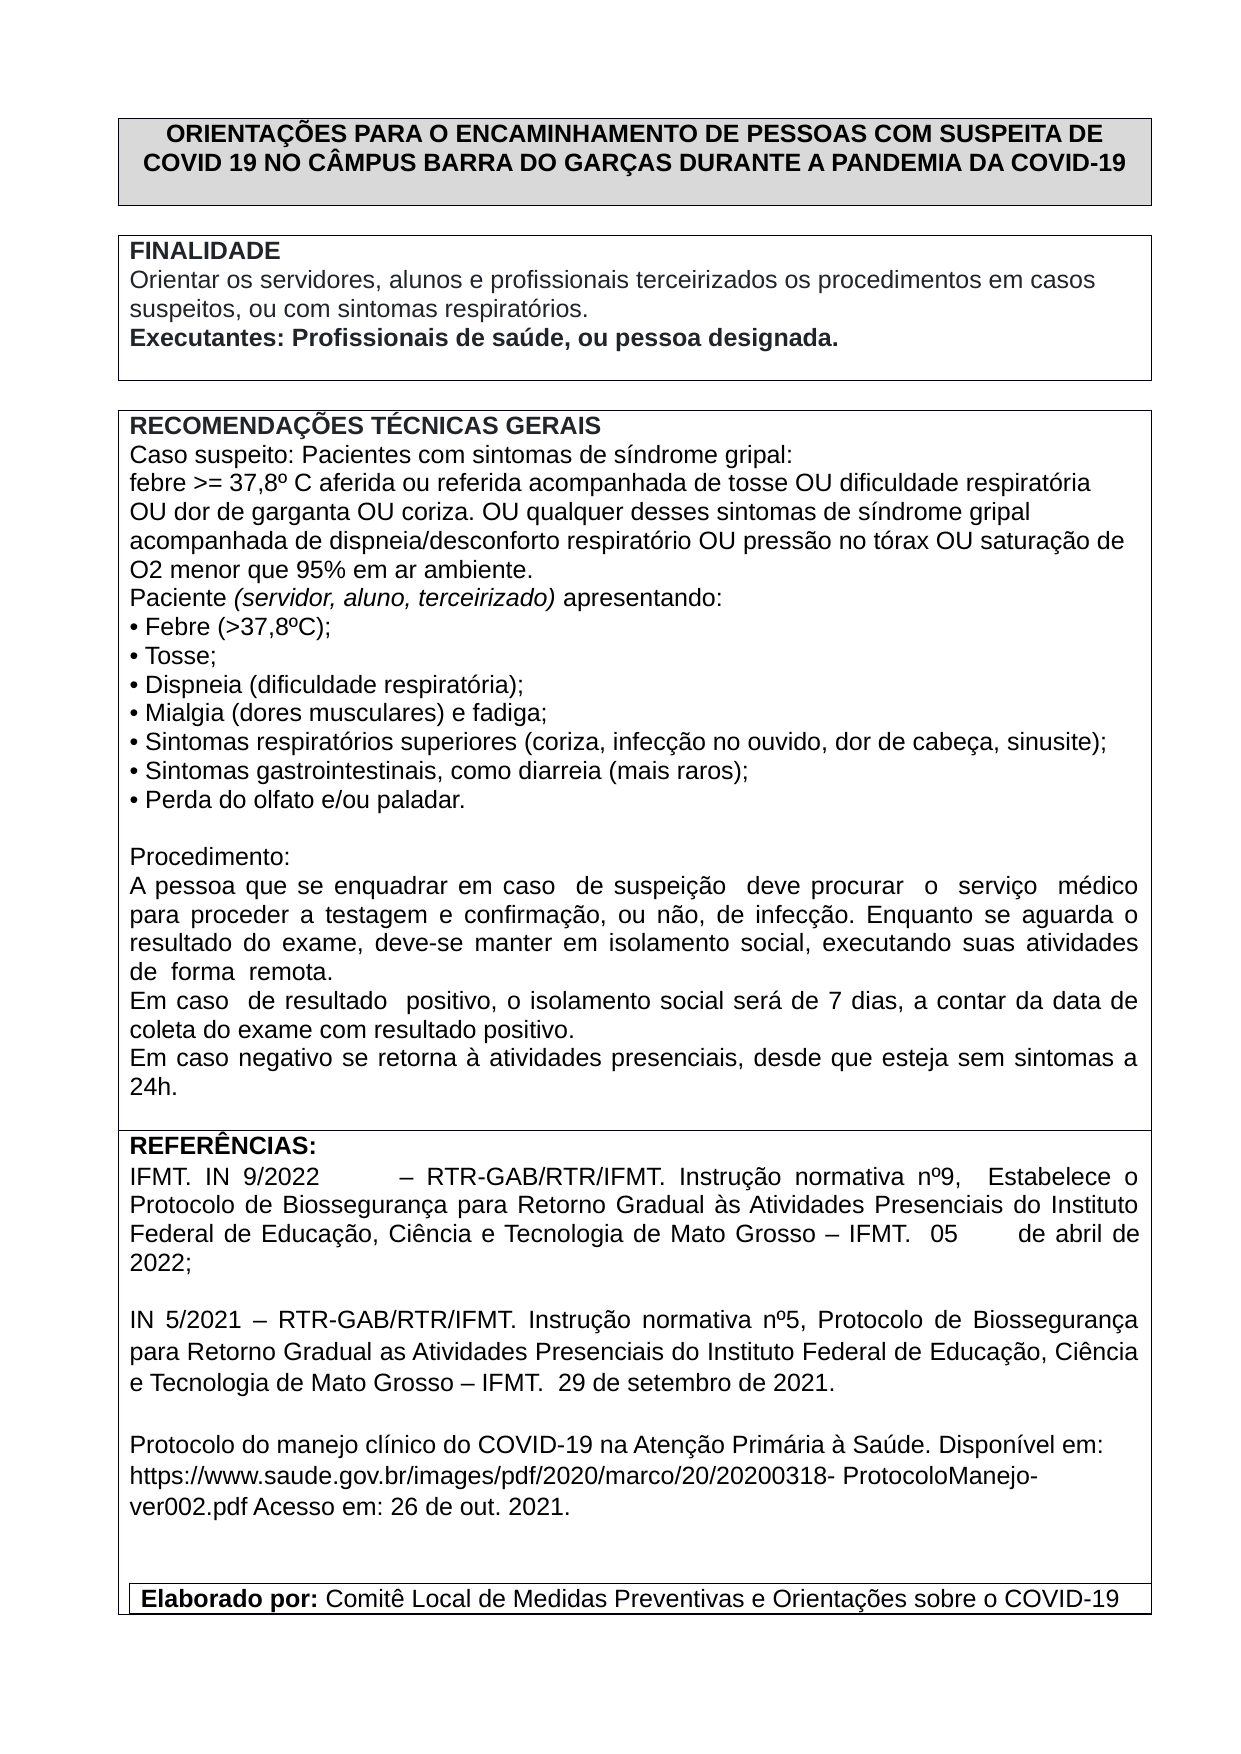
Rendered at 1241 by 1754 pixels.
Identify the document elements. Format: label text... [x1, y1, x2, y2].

table_cell [118, 381, 129, 410]
table_header ORIENTAÇÕES PARA O ENCAMINHAMENTO DE PESSOAS COM SUSPEITA DE COVID 19 NO CÂMPUS BARRA DO GARÇAS DURANTE A PANDEMIA DA COVID-19 [119, 119, 1151, 205]
table_header Elaborado por: Comitê Local de Medidas Preventivas e Orientações sobre o COVID-19 [130, 1584, 1151, 1613]
table_cell [1140, 381, 1151, 410]
table_cell [118, 206, 1151, 235]
table_cell REFERÊNCIAS: IFMT. IN 9/2022 – RTR-GAB/RTR/IFMT. Instrução normativa nº9, Estabelece o Protocolo de Biossegurança para Retorno Gradual às Atividades Presenciais do Instituto Federal de Educação, Ciência e Tecnologia de Mato Grosso – IFMT. 05 de abril de 2022; IN 5/2021 – RTR-GAB/RTR/IFMT. Instrução normativa nº5, Protocolo de Biossegurança para Retorno Gradual as Atividades Presenciais do Instituto Federal de Educação, Ciência e Tecnologia de Mato Grosso – IFMT. 29 de setembro de 2021. Protocolo do manejo clínico do COVID-19 na Atenção Primária à Saúde. Disponível em: https://www.saude.gov.br/images/pdf/2020/marco/20/20200318- ProtocoloManejo-ver002.pdf Acesso em: 26 de out. 2021. [119, 1131, 1151, 1614]
